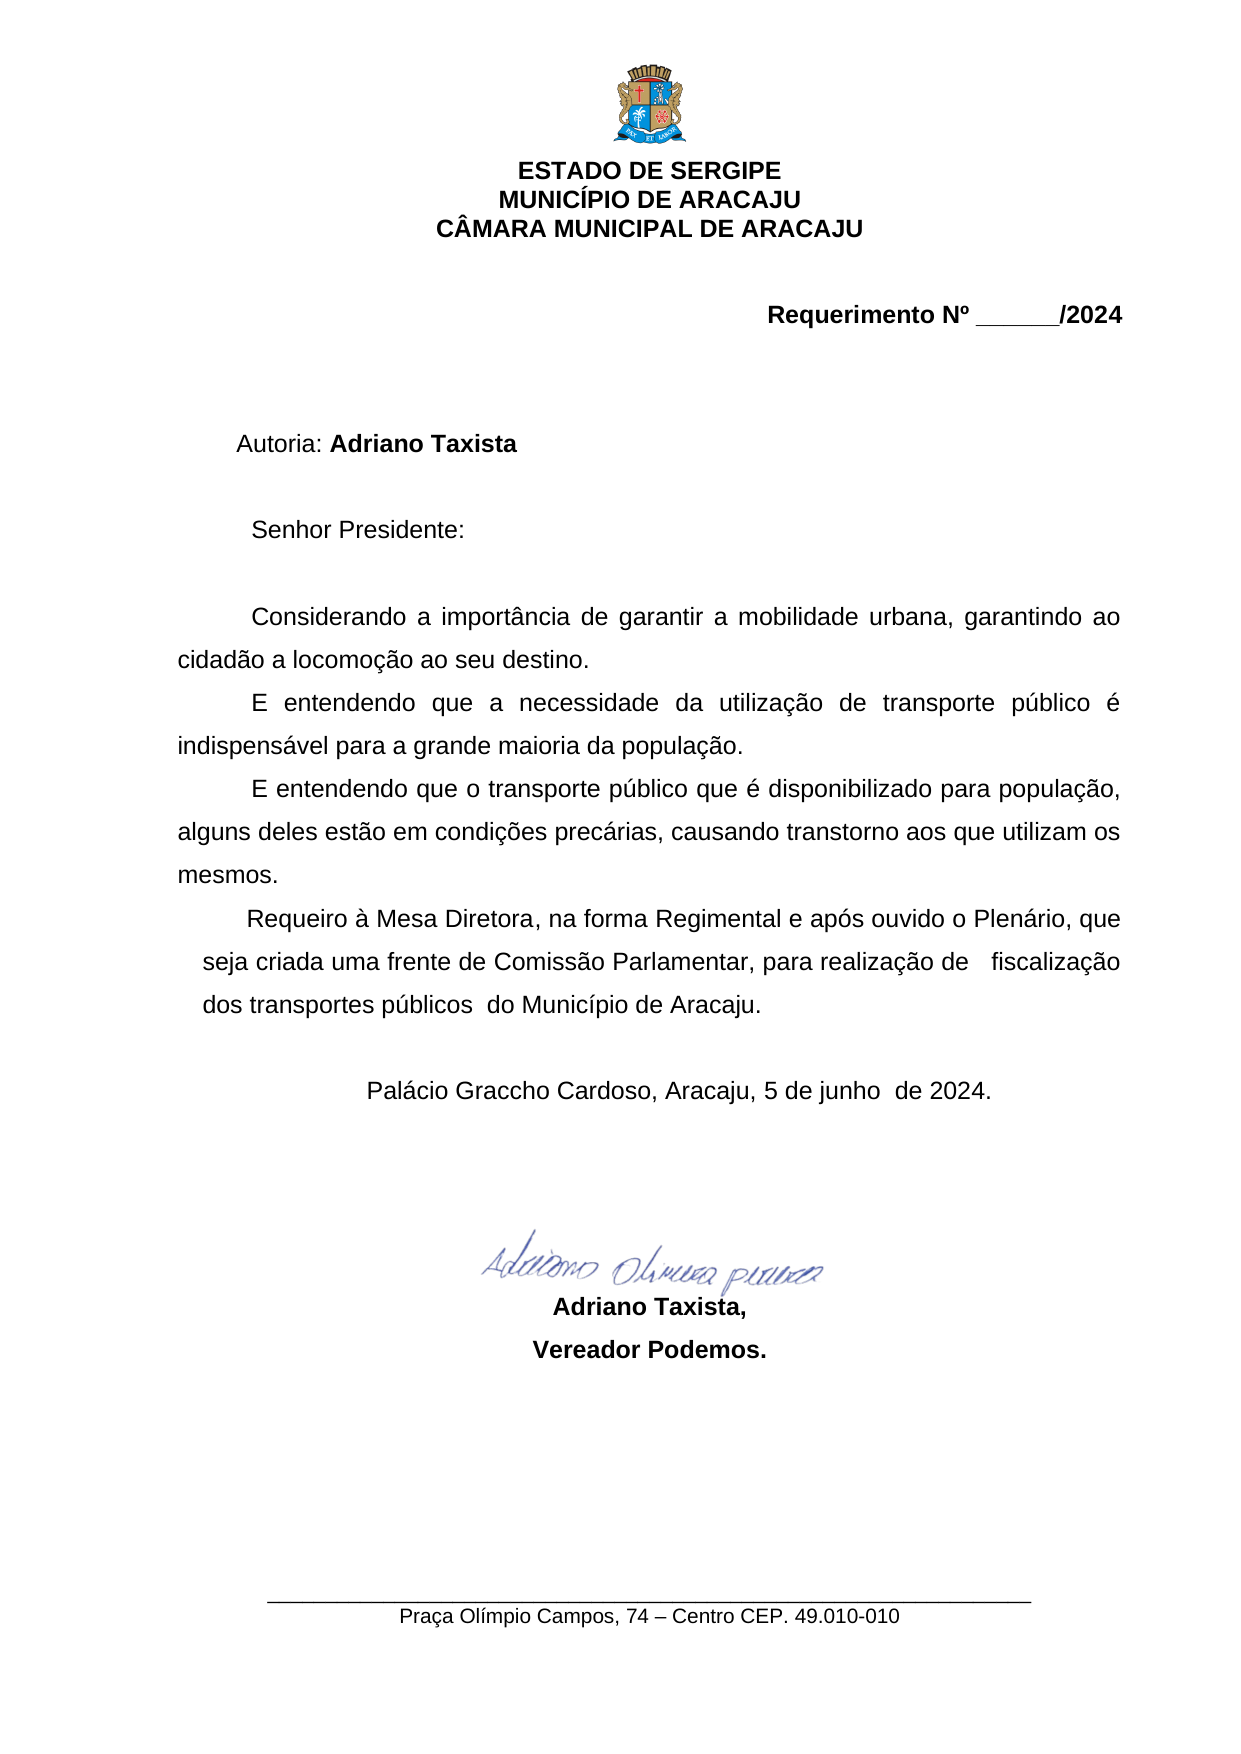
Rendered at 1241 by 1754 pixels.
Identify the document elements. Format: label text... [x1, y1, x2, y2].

picture [460, 1203, 857, 1329]
subtitle Requerimento Nº ______/2024 [177, 300, 1122, 328]
text Palácio Graccho Cardoso, Aracaju, 5 de junho de 2024. [177, 1076, 1122, 1105]
picture [610, 59, 689, 156]
text Considerando a importância de garantir a mobilidade urbana, garantindo ao cidadão a locomoção ao seu destino. [177, 602, 1122, 673]
text E entendendo que a necessidade da utilização de transporte público é indispensável para a grande maioria da população. [177, 688, 1122, 760]
text Adriano Taxista, [857, 1292, 1122, 1320]
text Requeiro à Mesa Diretora, na forma Regimental e após ouvido o Plenário, que seja criada uma frente de Comissão Parlamentar, para realização de fiscalização dos transportes públicos do Município de Aracaju. [202, 903, 1122, 1018]
text Autoria: Adriano Taxista [177, 429, 1122, 458]
text Vereador Podemos. [177, 1335, 1122, 1363]
text E entendendo que o transporte público que é disponibilizado para população, alguns deles estão em condições precárias, causando transtorno aos que utilizam os mesmos. [177, 774, 1122, 889]
text Senhor Presidente: [177, 515, 1122, 544]
text Adriano Taxista, [177, 1292, 460, 1320]
